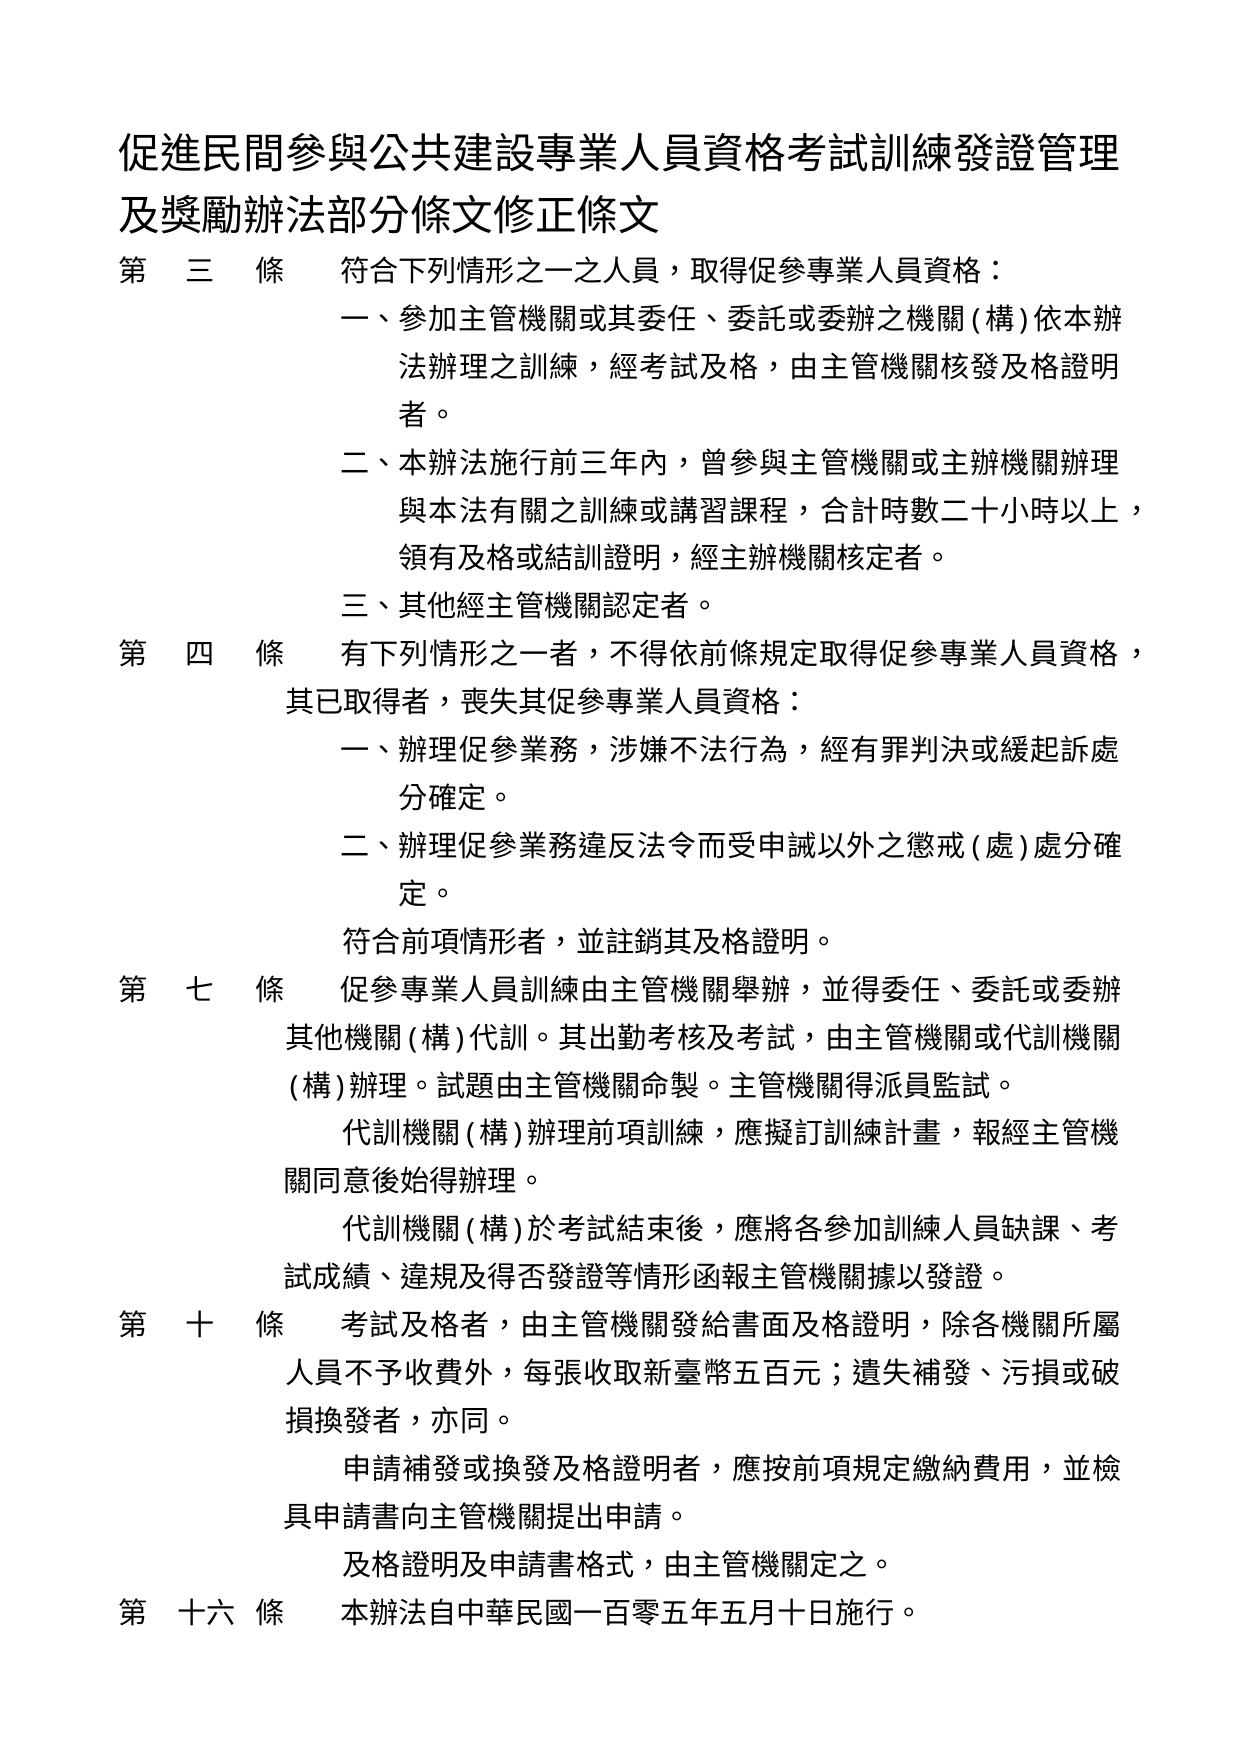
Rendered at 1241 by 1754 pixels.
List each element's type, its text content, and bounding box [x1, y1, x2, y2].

text 申請補發或換發及格證明者，應按前項規定繳納費用，並檢具申請書向主管機關提出申請。 [283, 1441, 1122, 1537]
text 第 十 條 考試及格者，由主管機關發給書面及格證明，除各機關所屬人員不予收費外，每張收取新臺幣五百元；遺失補發、污損或破損換發者，亦同。 [118, 1297, 1122, 1441]
text 一、 參加主管機關或其委任、委託或委辦之機關(構)依本辦法辦理之訓練，經考試及格，由主管機關核發及格證明者。 [340, 291, 1122, 435]
text 第 四 條 有下列情形之一者，不得依前條規定取得促參專業人員資格，其已取得者，喪失其促參專業人員資格： [118, 626, 1122, 722]
text 符合前項情形者，並註銷其及格證明。 [283, 914, 1122, 962]
text 代訓機關(構)辦理前項訓練，應擬訂訓練計畫，報經主管機關同意後始得辦理。 [283, 1106, 1122, 1201]
text 代訓機關(構)於考試結束後，應將各參加訓練人員缺課、考試成績、違規及得否發證等情形函報主管機關據以發證。 [283, 1201, 1122, 1297]
text 第 十六 條 本辦法自中華民國一百零五年五月十日施行。 [118, 1585, 1122, 1633]
text 二、 辦理促參業務違反法令而受申誡以外之懲戒(處)處分確定。 [340, 818, 1122, 914]
text 一、 辦理促參業務，涉嫌不法行為，經有罪判決或緩起訴處分確定。 [340, 722, 1122, 818]
text 第 七 條 促參專業人員訓練由主管機關舉辦，並得委任、委託或委辦其他機關(構)代訓。其出勤考核及考試，由主管機關或代訓機關(構)辦理。試題由主管機關命製。主管機關得派員監試。 [118, 962, 1122, 1106]
text 及格證明及申請書格式，由主管機關定之。 [283, 1537, 1122, 1585]
text 促進民間參與公共建設專業人員資格考試訓練發證管理及獎勵辦法部分條文修正條文 [118, 118, 1122, 243]
text 二、 本辦法施行前三年內，曾參與主管機關或主辦機關辦理與本法有關之訓練或講習課程，合計時數二十小時以上，領有及格或結訓證明，經主辦機關核定者。 [340, 435, 1122, 578]
text 第 三 條 符合下列情形之一之人員，取得促參專業人員資格： [118, 243, 1122, 291]
text 三、其他經主管機關認定者。 [340, 578, 1122, 626]
